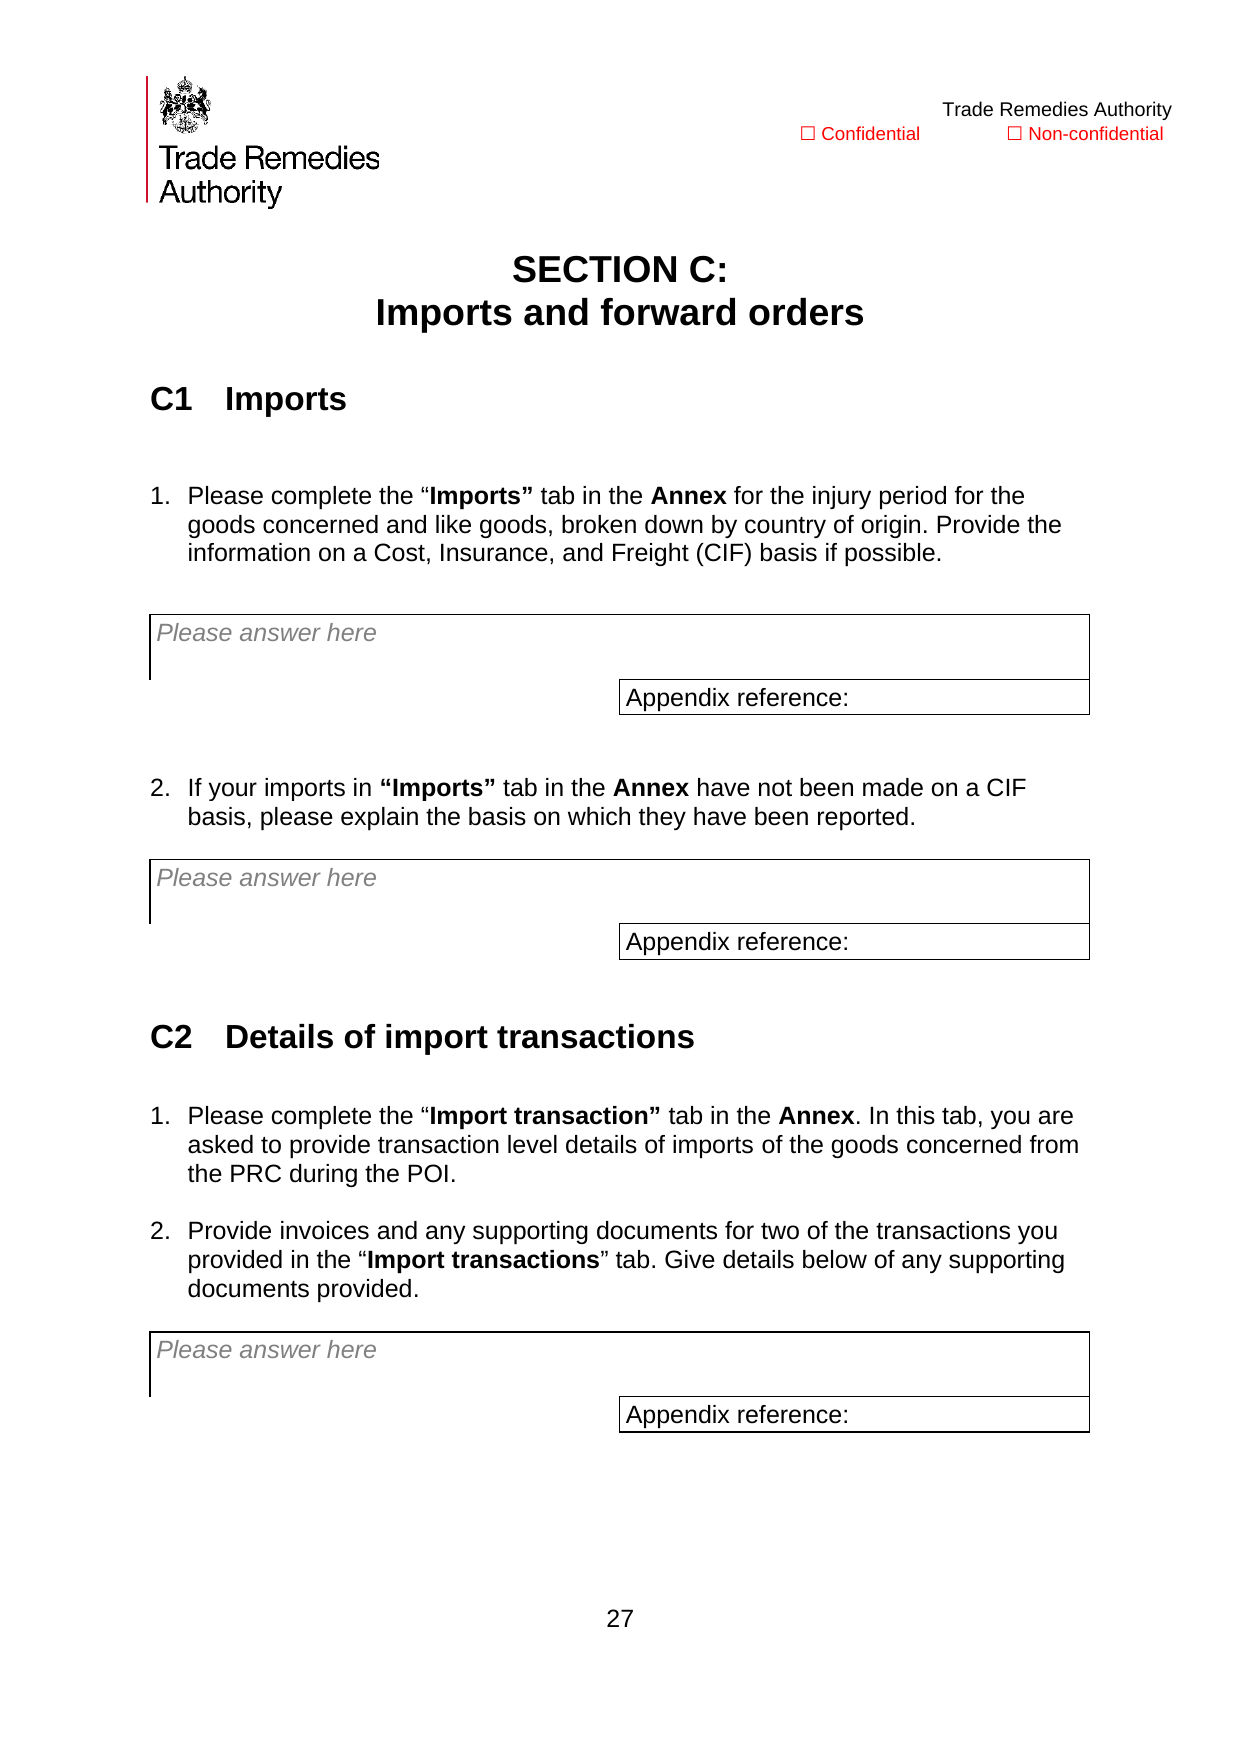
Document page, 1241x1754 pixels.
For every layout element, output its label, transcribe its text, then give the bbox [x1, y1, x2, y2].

table_header Please answer here [151, 860, 1089, 923]
table_header Please answer here [151, 615, 1089, 678]
table_cell [150, 680, 619, 714]
table_cell Appendix reference: [620, 924, 1089, 959]
table_cell Appendix reference: [620, 680, 1089, 714]
subtitle C2 Details of import transactions [150, 1017, 1090, 1056]
subtitle C1 Imports [150, 379, 1090, 417]
table_cell [150, 924, 619, 959]
list Please complete the “Imports” tab in the Annex for the injury period for the goods concerned and like goods, broken down by country of origin. Provide the information on a Cost, Insurance, and Freight (CIF) basis if possible. [150, 481, 1090, 567]
table_header Please answer here [151, 1333, 1089, 1396]
list Please complete the “Import transaction” tab in the Annex. In this tab, you are asked to provide transaction level details of imports of the goods concerned from the PRC during the POI. [150, 1101, 1090, 1188]
table_cell Appendix reference: [620, 1397, 1089, 1431]
list If your imports in “Imports” tab in the Annex have not been made on a CIF basis, please explain the basis on which they have been reported. [150, 773, 1090, 830]
table_cell [150, 1397, 619, 1431]
subtitle SECTION C: Imports and forward orders [150, 247, 1090, 333]
list Provide invoices and any supporting documents for two of the transactions you provided in the “Import transactions” tab. Give details below of any supporting documents provided. [150, 1216, 1090, 1303]
